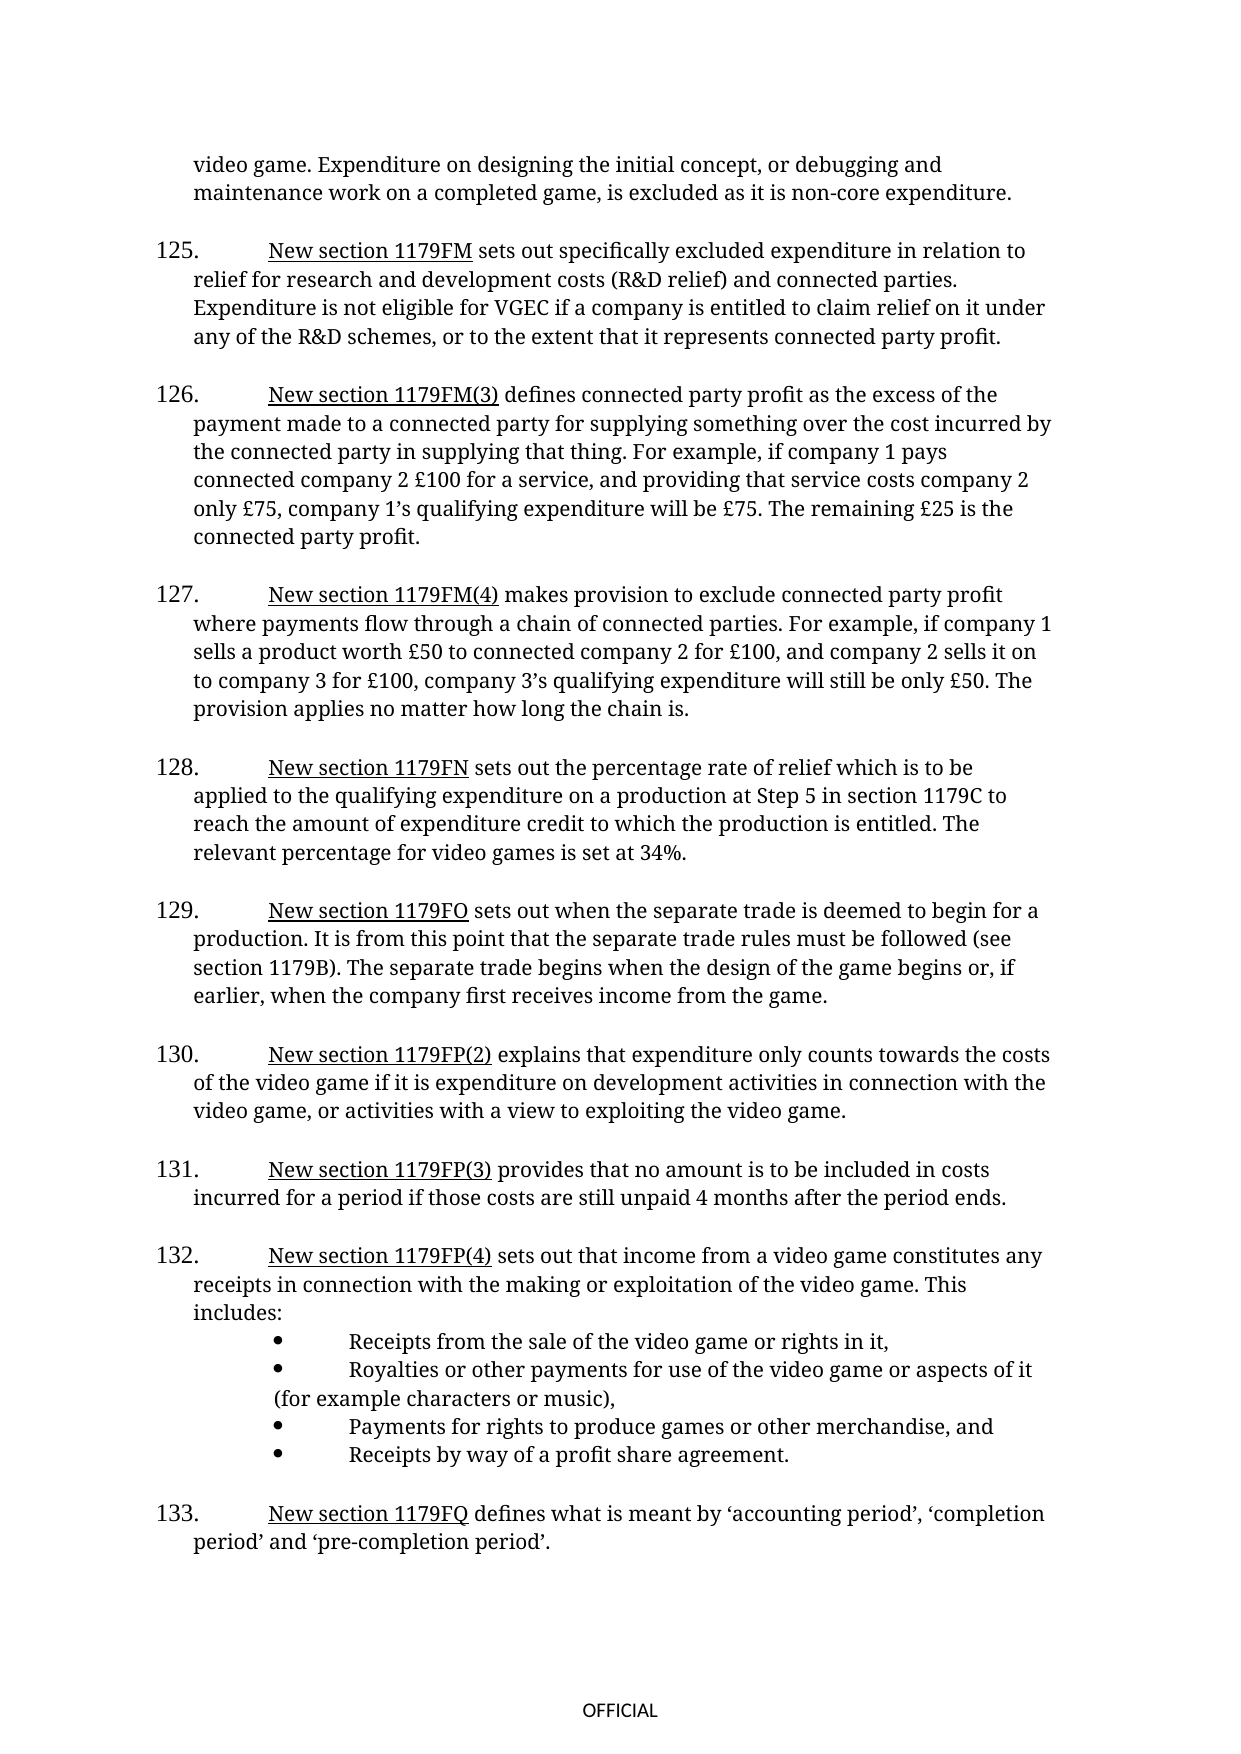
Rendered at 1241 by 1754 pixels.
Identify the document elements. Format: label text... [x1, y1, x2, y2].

list New section 1179FP(3) provides that no amount is to be included in costs incurred for a period if those costs are still unpaid 4 months after the period ends. [156, 1154, 1053, 1240]
list video game. Expenditure on designing the initial concept, or debugging and maintenance work on a completed game, is excluded as it is non-core expenditure. [156, 150, 1053, 236]
list New section 1179FP(2) explains that expenditure only counts towards the costs of the video game if it is expenditure on development activities in connection with the video game, or activities with a view to exploiting the video game. [156, 1039, 1053, 1154]
list Payments for rights to produce games or other merchandise, and [274, 1412, 1053, 1441]
list Receipts from the sale of the video game or rights in it, [274, 1327, 1053, 1355]
list New section 1179FO sets out when the separate trade is deemed to begin for a production. It is from this point that the separate trade rules must be followed (see section 1179B). The separate trade begins when the design of the game begins or, if earlier, when the company first receives income from the game. [156, 895, 1053, 1039]
list Receipts by way of a profit share agreement. [274, 1441, 1053, 1498]
list New section 1179FN sets out the percentage rate of relief which is to be applied to the qualifying expenditure on a production at Step 5 in section 1179C to reach the amount of expenditure credit to which the production is entitled. The relevant percentage for video games is set at 34%. [156, 752, 1053, 895]
list New section 1179FQ defines what is meant by ‘accounting period’, ‘completion period’ and ‘pre-completion period’. [156, 1498, 1053, 1584]
list New section 1179FM sets out specifically excluded expenditure in relation to relief for research and development costs (R&D relief) and connected parties. Expenditure is not eligible for VGEC if a company is entitled to claim relief on it under any of the R&D schemes, or to the extent that it represents connected party profit. [156, 236, 1053, 379]
list New section 1179FP(4) sets out that income from a video game constitutes any receipts in connection with the making or exploitation of the video game. This includes: [156, 1240, 1053, 1327]
list New section 1179FM(3) defines connected party profit as the excess of the payment made to a connected party for supplying something over the cost incurred by the connected party in supplying that thing. For example, if company 1 pays connected company 2 £100 for a service, and providing that service costs company 2 only £75, company 1’s qualifying expenditure will be £75. The remaining £25 is the connected party profit. [156, 379, 1053, 579]
list New section 1179FM(4) makes provision to exclude connected party profit where payments flow through a chain of connected parties. For example, if company 1 sells a product worth £50 to connected company 2 for £100, and company 2 sells it on to company 3 for £100, company 3’s qualifying expenditure will still be only £50. The provision applies no matter how long the chain is. [156, 579, 1053, 752]
list Royalties or other payments for use of the video game or aspects of it (for example characters or music), [274, 1355, 1053, 1412]
